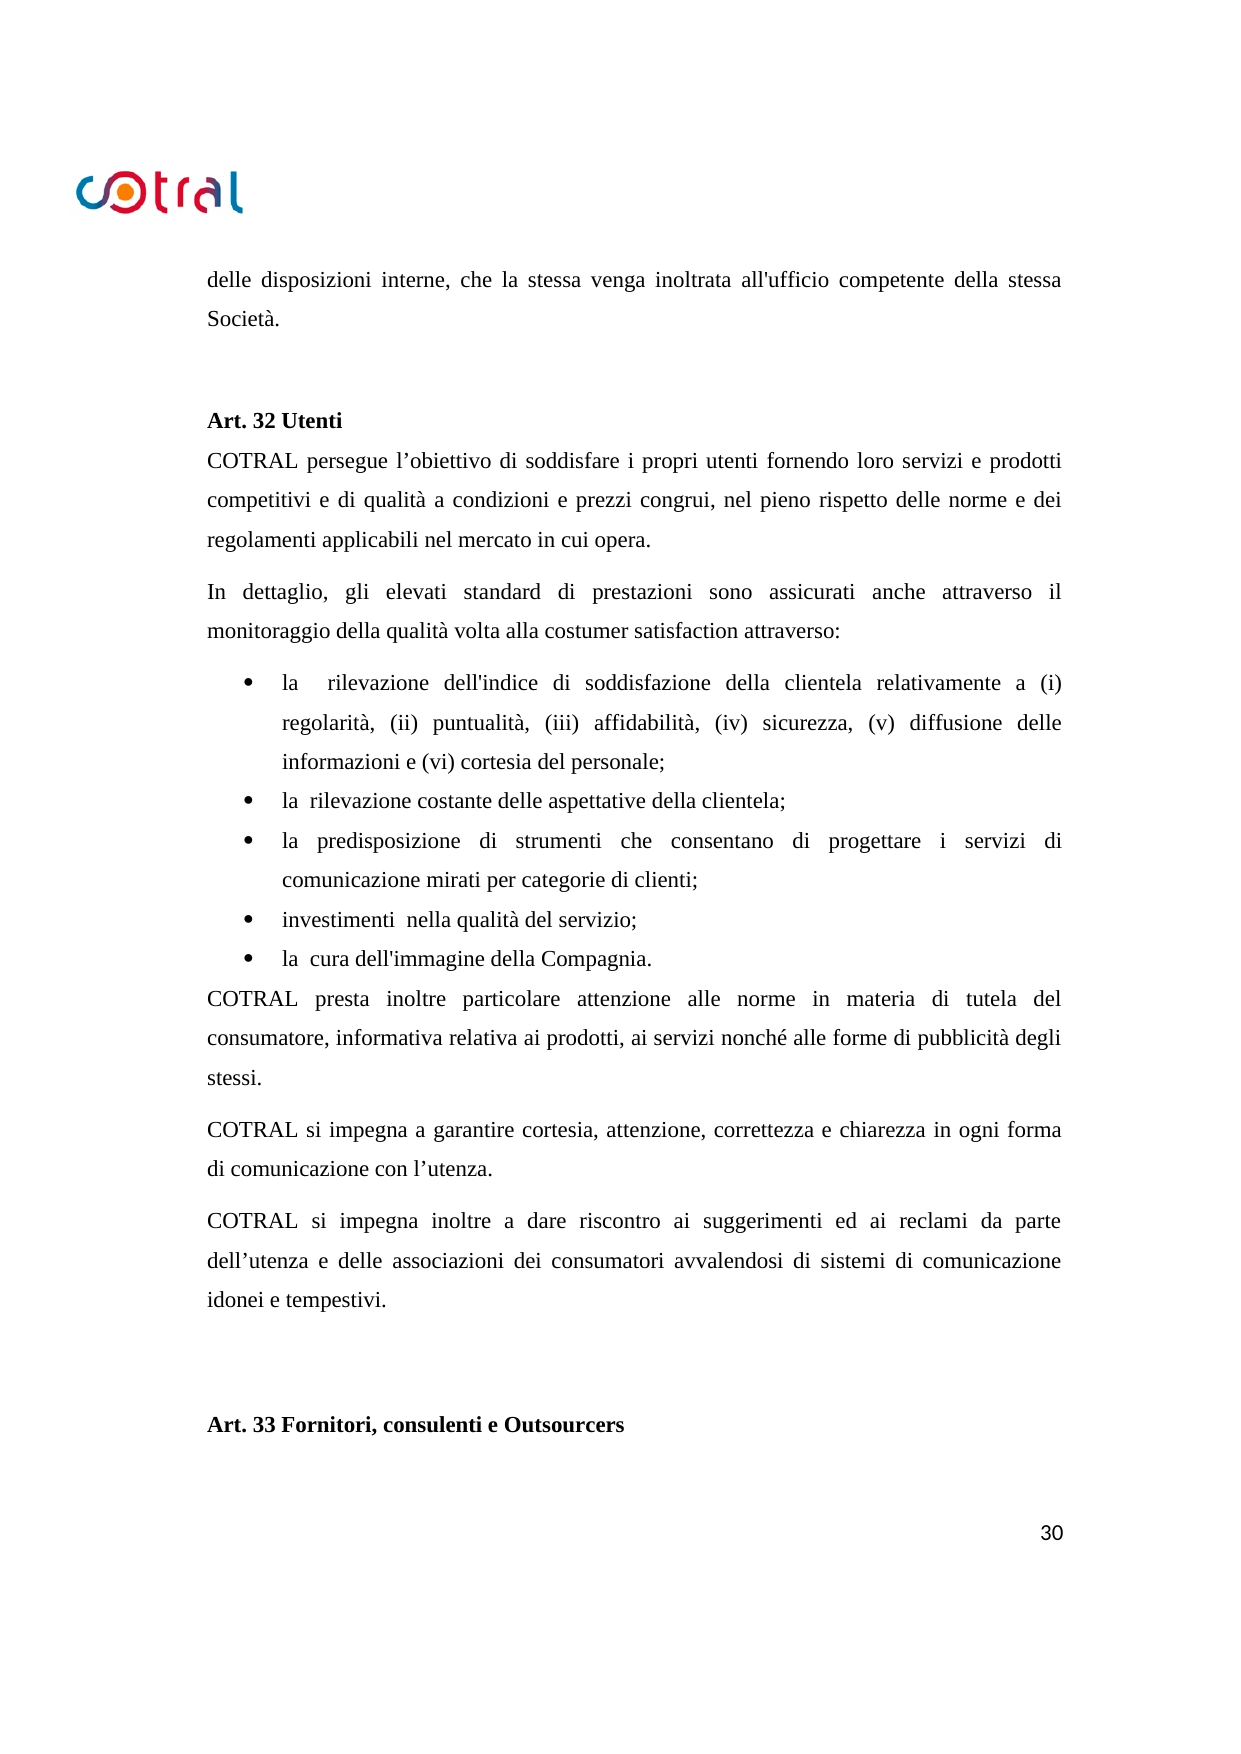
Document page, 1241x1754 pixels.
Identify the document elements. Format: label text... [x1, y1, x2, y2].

list la predisposizione di strumenti che consentano di progettare i servizi di comunicazione mirati per categorie di clienti; [244, 827, 1063, 893]
list la rilevazione dell'indice di soddisfazione della clientela relativamente a (i) regolarità, (ii) puntualità, (iii) affidabilità, (iv) sicurezza, (v) diffusione delle informazioni e (vi) cortesia del personale; [244, 669, 1063, 774]
text delle disposizioni interne, che la stessa venga inoltrata all'ufficio competente della stessa Società. [207, 266, 1063, 332]
text COTRAL presta inoltre particolare attenzione alle norme in materia di tutela del consumatore, informativa relativa ai prodotti, ai servizi nonché alle forme di pubblicità degli stessi. [207, 985, 1063, 1090]
text COTRAL si impegna a garantire cortesia, attenzione, correttezza e chiarezza in ogni forma di comunicazione con l’utenza. [207, 1116, 1063, 1182]
text In dettaglio, gli elevati standard di prestazioni sono assicurati anche attraverso il monitoraggio della qualità volta alla costumer satisfaction attraverso: [207, 578, 1063, 643]
subtitle Art. 32 Utenti [207, 407, 1063, 434]
text COTRAL si impegna inoltre a dare riscontro ai suggerimenti ed ai reclami da parte dell’utenza e delle associazioni dei consumatori avvalendosi di sistemi di comunicazione idonei e tempestivi. [207, 1207, 1063, 1313]
list la rilevazione costante delle aspettative della clientela; [244, 788, 1063, 814]
subtitle Art. 33 Fornitori, consulenti e Outsourcers [207, 1411, 1063, 1437]
list la cura dell'immagine della Compagnia. [244, 946, 1063, 972]
text COTRAL persegue l’obiettivo di soddisfare i propri utenti fornendo loro servizi e prodotti competitivi e di qualità a condizioni e prezzi congrui, nel pieno rispetto delle norme e dei regolamenti applicabili nel mercato in cui opera. [207, 447, 1063, 552]
list investimenti nella qualità del servizio; [244, 906, 1063, 932]
